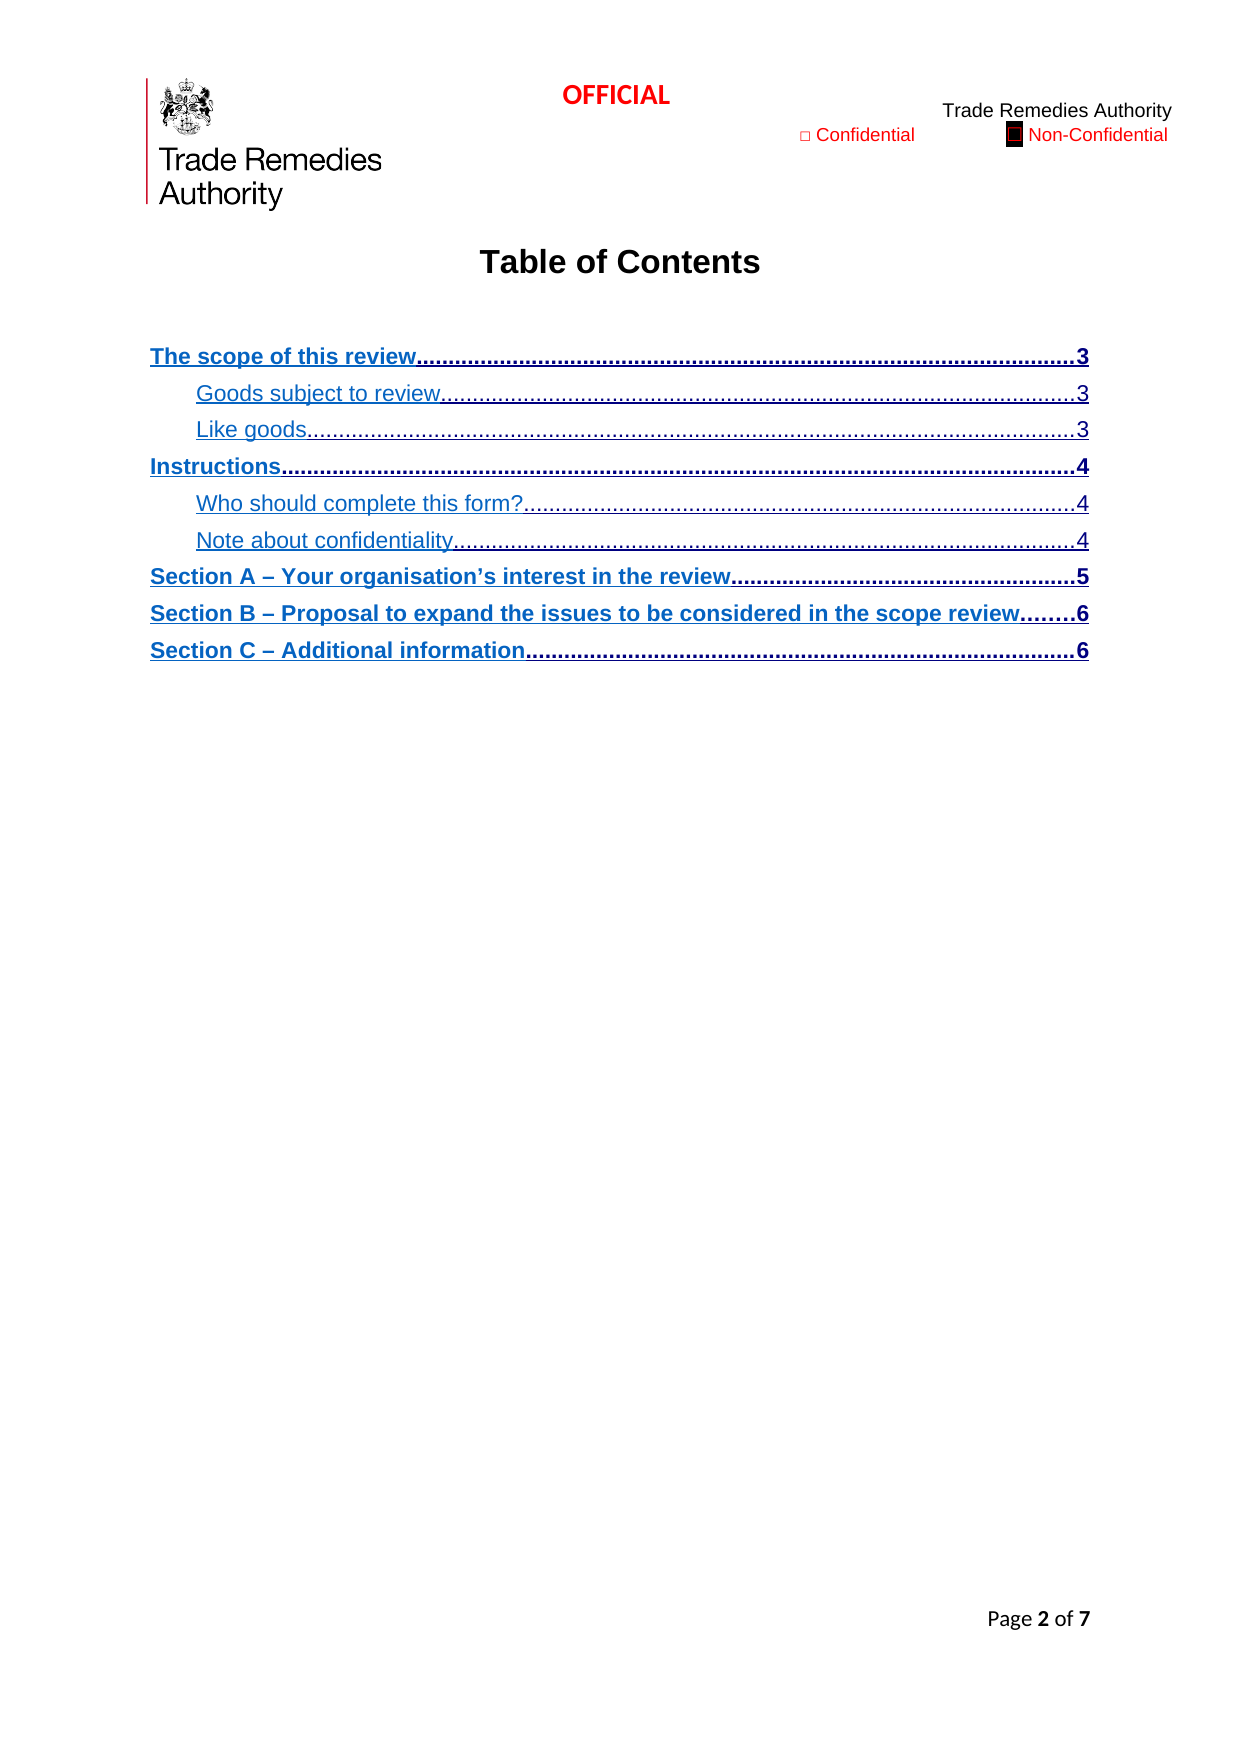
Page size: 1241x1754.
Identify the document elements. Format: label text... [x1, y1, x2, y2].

text Table of Contents [150, 242, 1090, 281]
text Section C – Additional information 6 [150, 637, 1090, 663]
text The scope of this review 3 [150, 343, 1090, 369]
text Like goods 3 [196, 416, 1090, 443]
text Who should complete this form? 4 [196, 490, 1090, 516]
text Section A – Your organisation’s interest in the review 5 [150, 563, 1090, 590]
text Section B – Proposal to expand the issues to be considered in the scope review 6 [150, 600, 1090, 626]
text Note about confidentiality 4 [196, 527, 1090, 553]
text Instructions 4 [150, 453, 1090, 479]
text Goods subject to review 3 [196, 379, 1090, 406]
